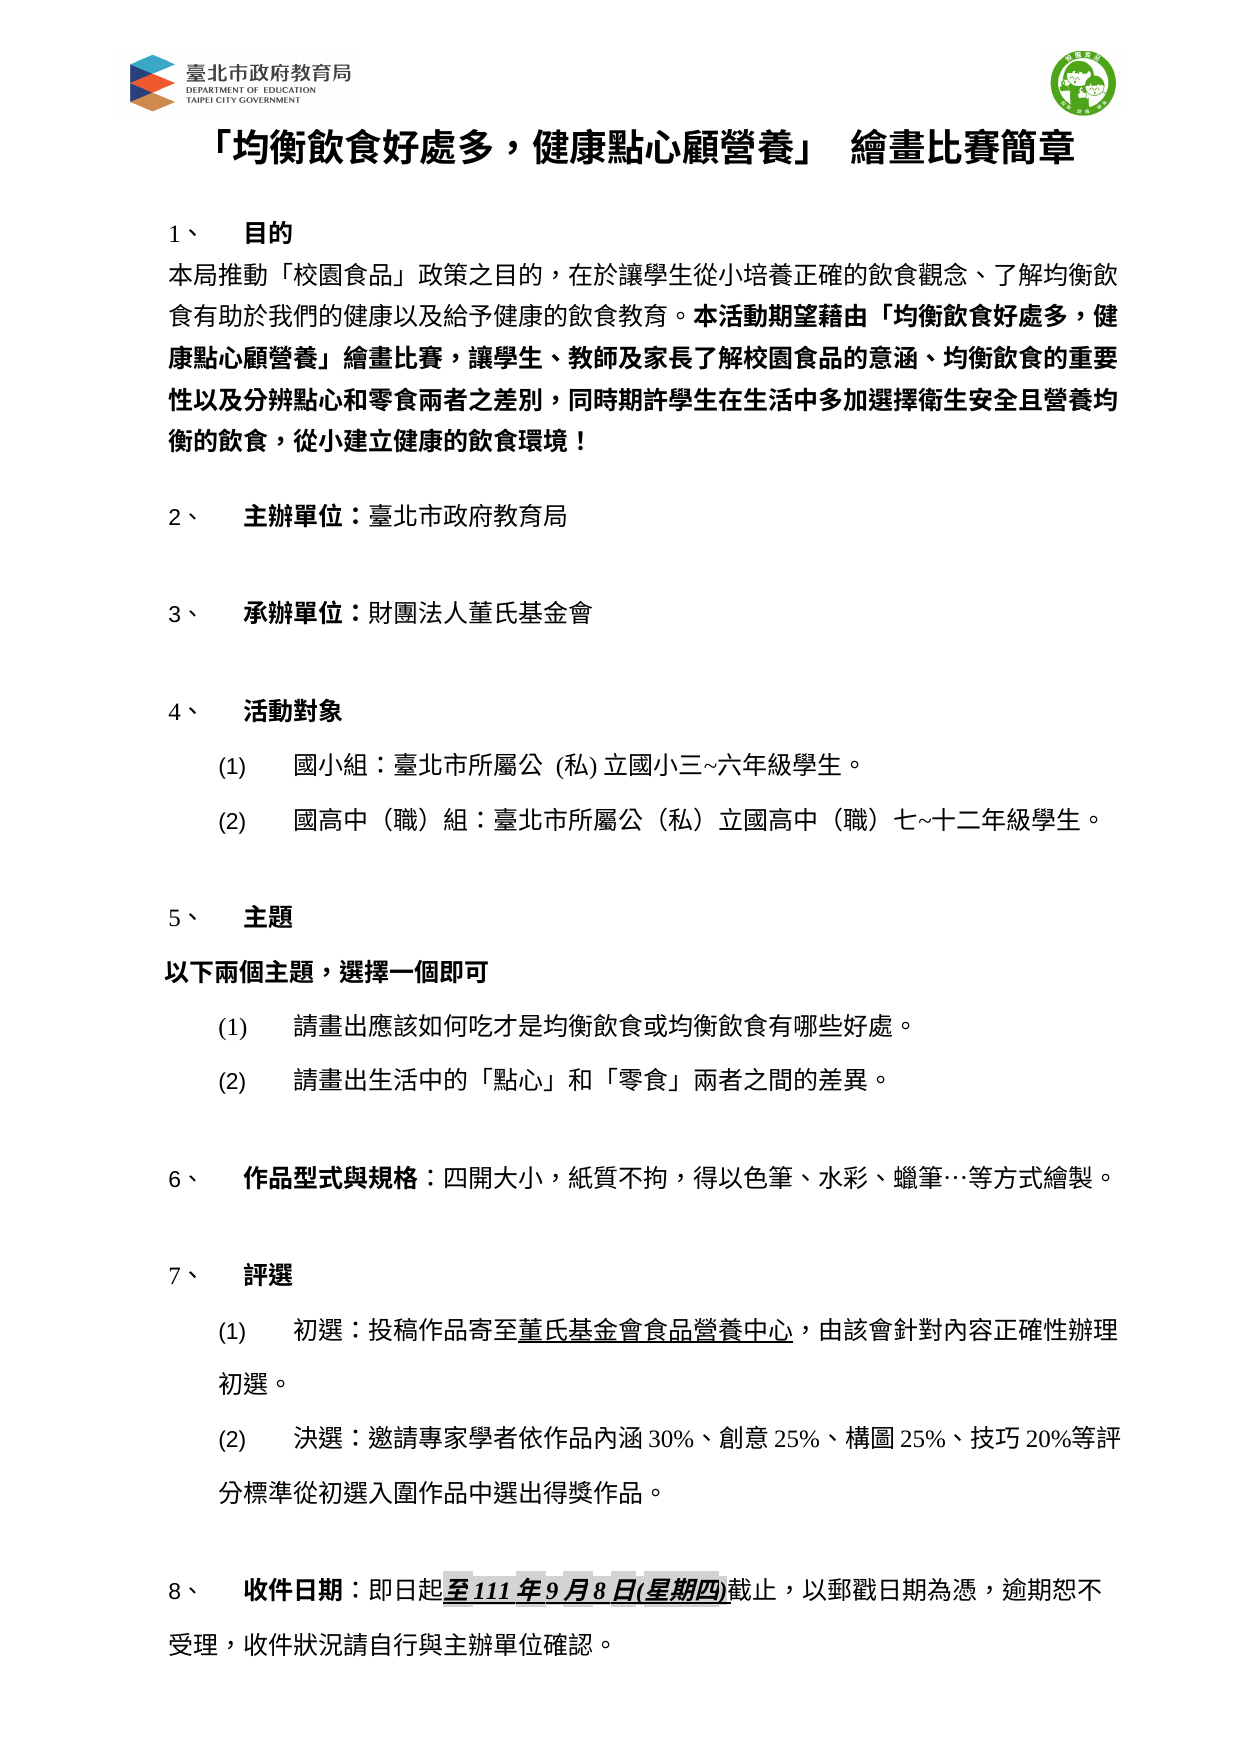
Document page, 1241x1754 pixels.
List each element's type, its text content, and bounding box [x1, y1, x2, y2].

list 評選 [168, 1256, 1122, 1292]
list 國高中（職）組：臺北市所屬公（私）立國高中（職）七~十二年級學生。 [218, 800, 1122, 836]
text 本局推動「校園食品」政策之目的，在於讓學生從小培養正確的飲食觀念、了解均衡飲食有助於我們的健康以及給予健康的飲食教育。本活動期望藉由「均衡飲食好處多，健康點心顧營養」繪畫比賽，讓學生、教師及家長了解校園食品的意涵、均衡飲食的重要性以及分辨點心和零食兩者之差別，同時期許學生在生活中多加選擇衛生安全且營養均衡的飲食，從小建立健康的飲食環境！ [168, 255, 1122, 458]
list 初選：投稿作品寄至董氏基金會食品營養中心，由該會針對內容正確性辦理初選。 [218, 1310, 1122, 1401]
list 收件日期：即日起至111年9月8日(星期四)截止，以郵戳日期為憑，逾期恕不受理，收件狀況請自行與主辦單位確認。 [168, 1571, 1122, 1661]
list 國小組：臺北市所屬公 (私) 立國小三~六年級學生。 [218, 746, 1122, 782]
list 決選：邀請專家學者依作品內涵30%、創意25%、構圖25%、技巧20%等評分標準從初選入圍作品中選出得獎作品。 [218, 1419, 1122, 1509]
list 主辦單位：臺北市政府教育局 [168, 496, 1122, 533]
list 承辦單位：財團法人董氏基金會 [168, 594, 1122, 630]
list 活動對象 [168, 691, 1122, 728]
picture [1042, 51, 1124, 116]
list 主題 [168, 898, 1122, 934]
list 請畫出生活中的「點心」和「零食」兩者之間的差異。 [218, 1061, 1122, 1097]
list 目的 [168, 213, 1122, 250]
list 請畫出應該如何吃才是均衡飲食或均衡飲食有哪些好處。 [218, 1006, 1122, 1043]
picture [116, 49, 360, 116]
list 作品型式與規格：四開大小，紙質不拘，得以色筆、水彩、蠟筆…等方式繪製。 [168, 1158, 1122, 1194]
text 「均衡飲食好處多，健康點心顧營養」 繪畫比賽簡章 [148, 118, 1122, 172]
text 以下兩個主題，選擇一個即可 [164, 952, 1122, 988]
